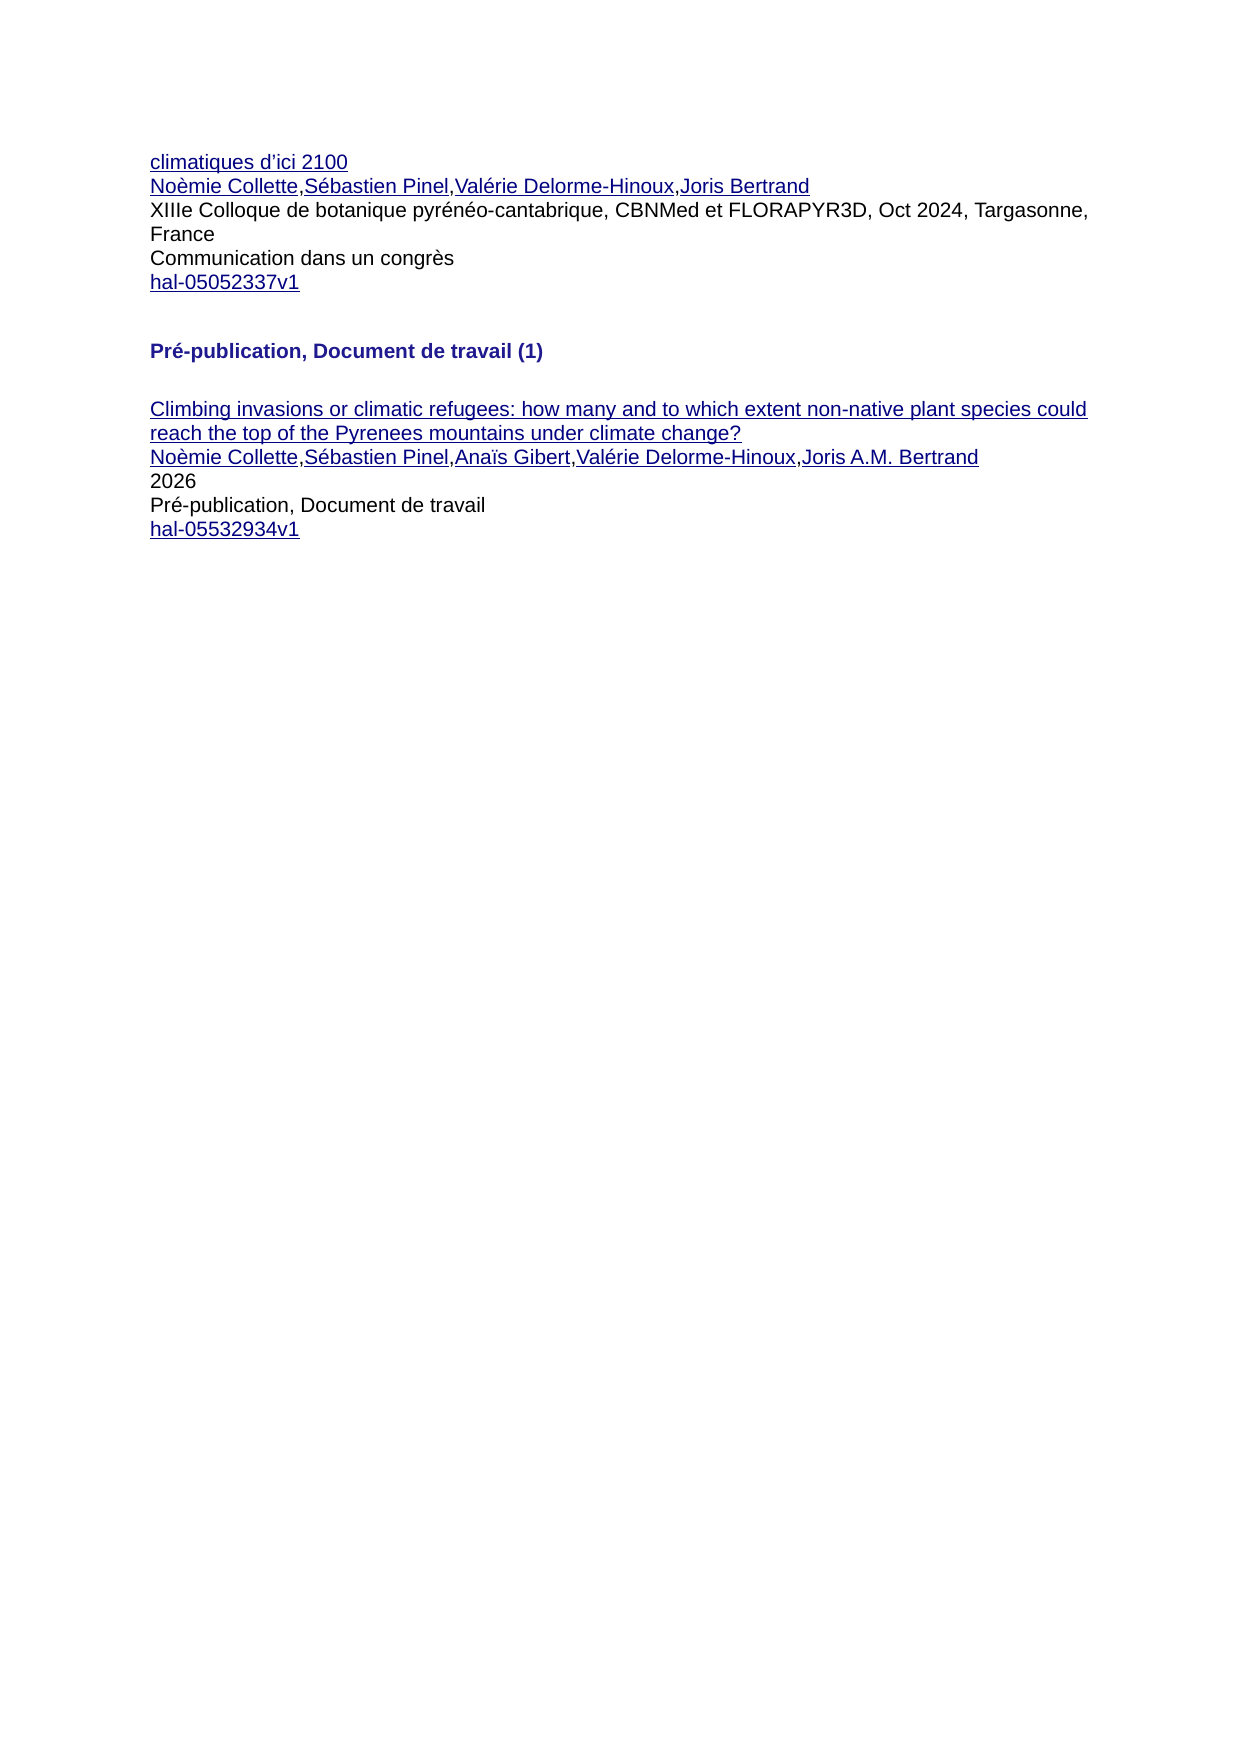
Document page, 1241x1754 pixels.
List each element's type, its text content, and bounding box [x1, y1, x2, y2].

table_cell Prédiction de l’évolution de la répartition des habitats de la flore pyrénéenne sous différents scénarios climatiques d’ici 2100 Noèmie Collette,Sébastien Pinel,Valérie Delorme-Hinoux,Joris Bertrand XIIIe Colloque de botanique pyrénéo-cantabrique, CBNMed et FLORAPYR3D, Oct 2024, Targasonne, France Communication dans un congrès hal-05052337v1 [150, 150, 1090, 294]
subtitle Pré-publication, Document de travail (1) [150, 338, 1090, 362]
table_header Climbing invasions or climatic refugees: how many and to which extent non-native plant species could reach the top of the Pyrenees mountains under climate change? Noèmie Collette,Sébastien Pinel,Anaïs Gibert,Valérie Delorme-Hinoux,Joris A.M. Bertrand 2026 Pré-publication, Document de travail hal-05532934v1 [150, 397, 1090, 541]
